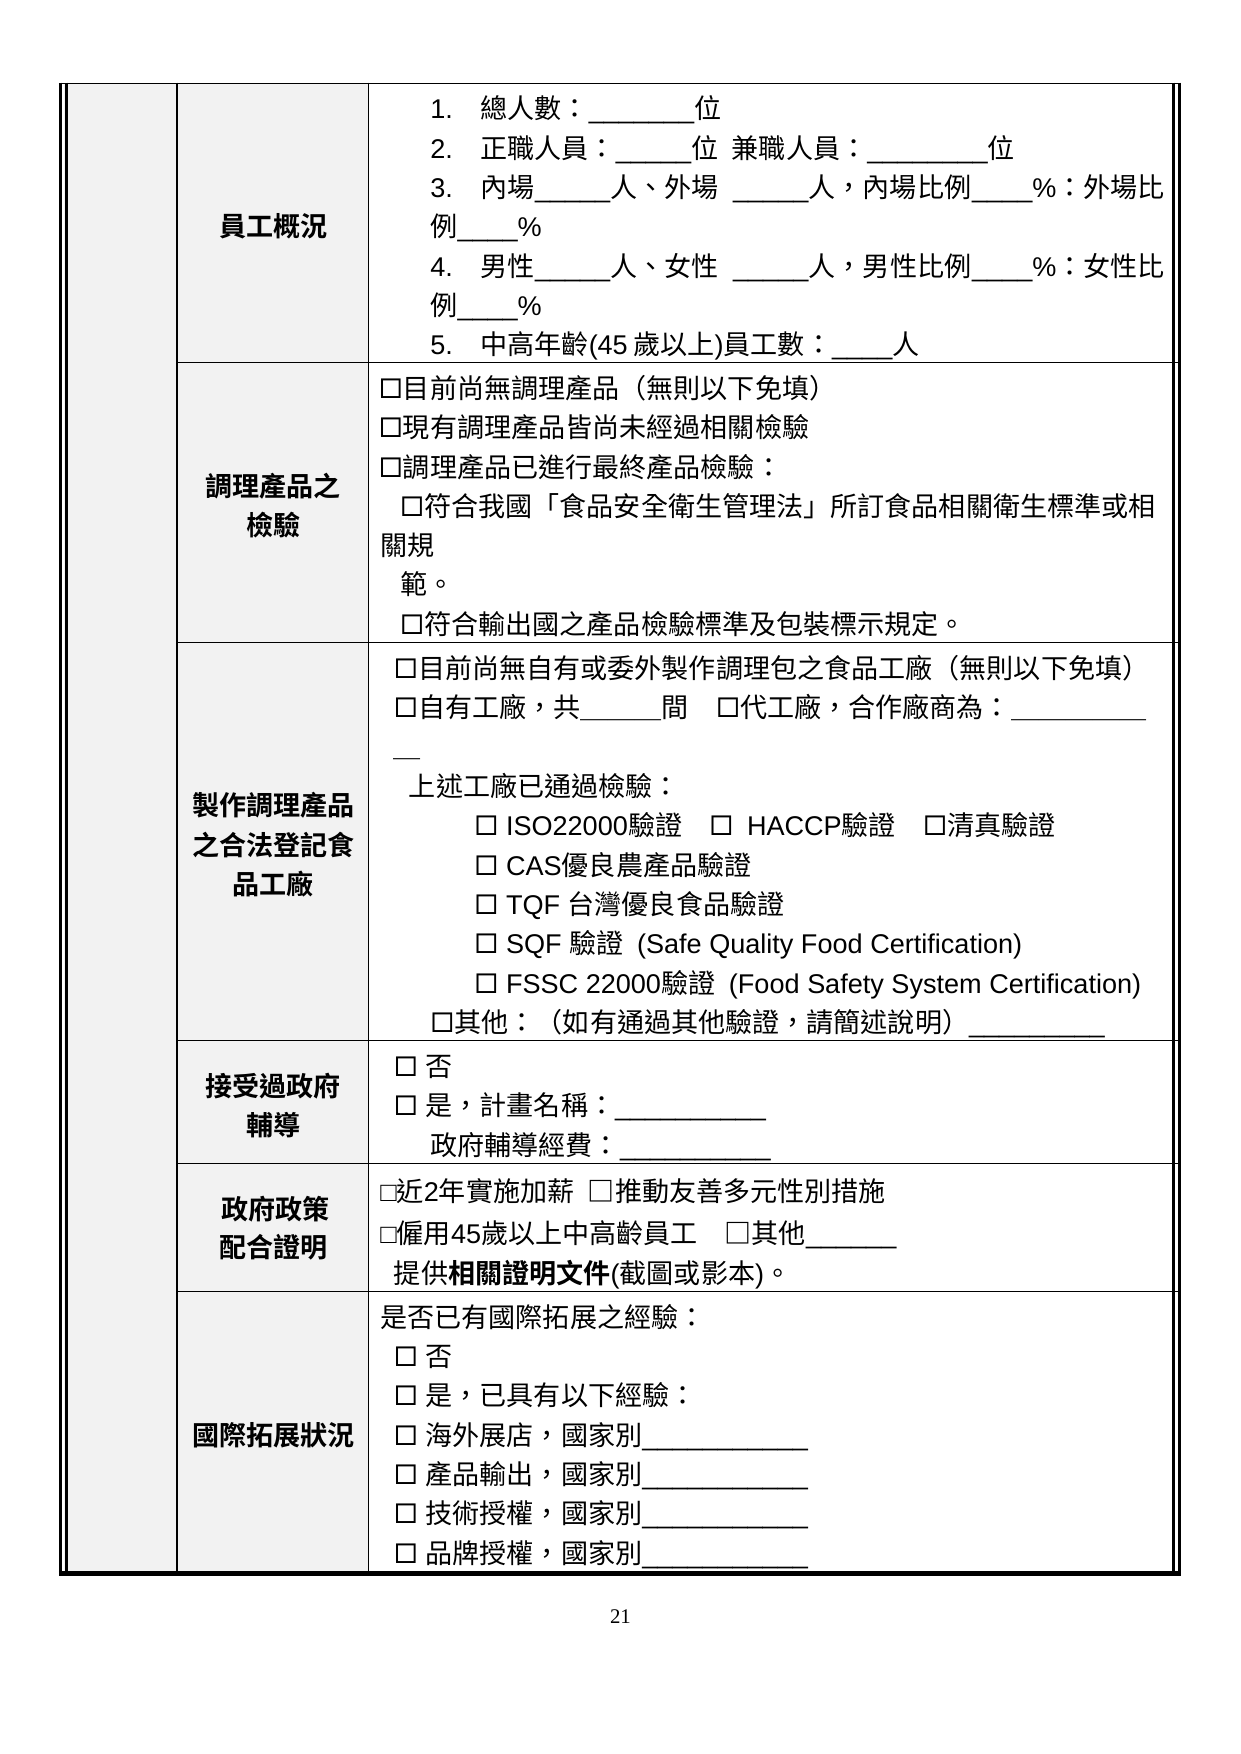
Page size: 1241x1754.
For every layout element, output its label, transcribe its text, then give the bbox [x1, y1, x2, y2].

table_cell 員工概況 [178, 84, 368, 362]
table_cell 國際拓展狀況 [178, 1292, 368, 1571]
table_cell 接受過政府 輔導 [178, 1041, 368, 1163]
table_cell 製作調理產品之合法登記食品工廠 [178, 643, 368, 1040]
table_cell 目前尚無自有或委外製作調理包之食品工廠（無則以下免填） 自有工廠，共＿＿＿間 代工廠，合作廠商為：＿＿＿＿＿＿ 上述工廠已通過檢驗：  ISO22000驗證  HACCP驗證 清真驗證  CAS優良農產品驗證  TQF 台灣優良食品驗證  SQF 驗證 (Safe Quality Food Certification)  FSSC 22000驗證 (Food Safety System Certification) 其他：（如有通過其他驗證，請簡述說明）_________ [369, 643, 1172, 1040]
table_cell  否  是，計畫名稱：__________ 政府輔導經費：__________ [369, 1041, 1172, 1163]
table_cell 目前尚無調理產品（無則以下免填） 現有調理產品皆尚未經過相關檢驗 調理產品已進行最終產品檢驗： 符合我國「食品安全衛生管理法」所訂食品相關衛生標準或相關規 範。 符合輸出國之產品檢驗標準及包裝標示規定。 [369, 363, 1172, 642]
table_cell 政府政策 配合證明 [178, 1164, 368, 1291]
table_cell 是否已有國際拓展之經驗：  否  是，已具有以下經驗：  海外展店，國家別___________  產品輸出，國家別___________  技術授權，國家別___________  品牌授權，國家別___________ [369, 1292, 1172, 1571]
table_cell 總人數：_______位 正職人員：_____位 兼職人員：________位 內場_____人、外場 _____人，內場比例____%：外場比例____% 男性_____人、女性 _____人，男性比例____%：女性比例____% 中高年齡(45歲以上)員工數：____人 [369, 84, 1172, 362]
table_cell □近2年實施加薪 □推動友善多元性別措施 □僱用45歲以上中高齡員工 □其他______ 提供相關證明文件(截圖或影本)。 [369, 1164, 1172, 1291]
table_cell [68, 84, 176, 1571]
table_cell 調理產品之 檢驗 [178, 363, 368, 642]
